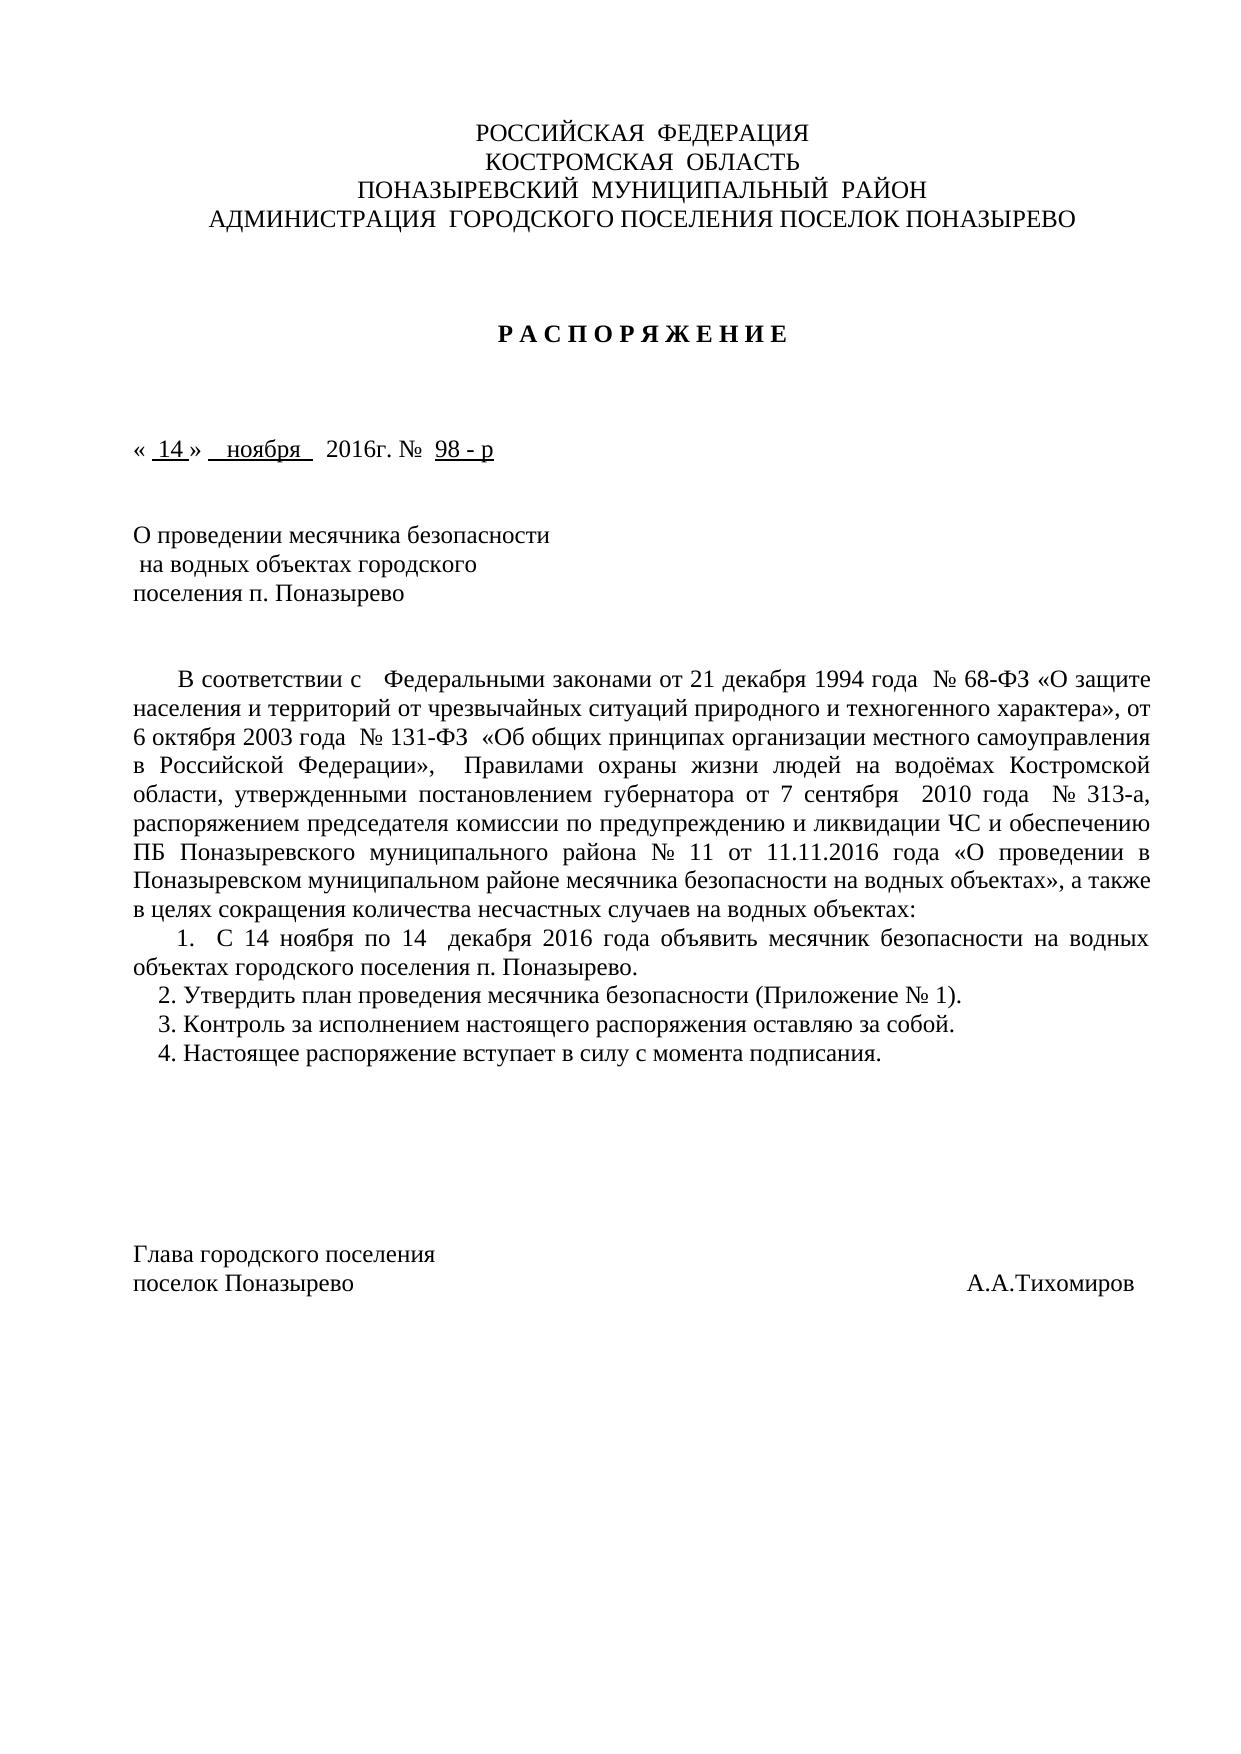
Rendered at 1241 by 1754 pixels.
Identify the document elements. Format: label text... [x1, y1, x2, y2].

text Р А С П О Р Я Ж Е Н И Е [133, 319, 1152, 348]
text поселок Поназырево А.А.Тихомиров [133, 1268, 1152, 1297]
text на водных объектах городского [133, 549, 1152, 578]
text О проведении месячника безопасности [133, 521, 1152, 549]
text 4. Настоящее распоряжение вступает в силу с момента подписания. [133, 1038, 1152, 1067]
text КОСТРОМСКАЯ ОБЛАСТЬ [133, 147, 1152, 176]
text 1. С 14 ноября по 14 декабря 2016 года объявить месячник безопасности на водных объектах городского поселения п. Поназырево. [133, 923, 1152, 981]
text ПОНАЗЫРЕВСКИЙ МУНИЦИПАЛЬНЫЙ РАЙОН [133, 176, 1152, 204]
text В соответствии с Федеральными законами от 21 декабря 1994 года № 68-ФЗ «О защите населения и территорий от чрезвычайных ситуаций природного и техногенного характера», от 6 октября 2003 года № 131-ФЗ «Об общих принципах организации местного самоуправления в Российской Федерации», Правилами охраны жизни людей на водоёмах Костромской области, утвержденными постановлением губернатора от 7 сентября 2010 года № 313-а, распоряжением председателя комиссии по предупреждению и ликвидации ЧС и обеспечению ПБ Поназыревского муниципального района № 11 от 11.11.2016 года «О проведении в Поназыревском муниципальном районе месячника безопасности на водных объектах», а также в целях сокращения количества несчастных случаев на водных объектах: [133, 664, 1152, 923]
text РОССИЙСКАЯ ФЕДЕРАЦИЯ [133, 118, 1152, 147]
text Глава городского поселения [133, 1239, 1152, 1268]
text « 14 » ноября 2016г. № 98 - р [133, 434, 1152, 463]
text 3. Контроль за исполнением настоящего распоряжения оставляю за собой. [133, 1009, 1152, 1038]
text 2. Утвердить план проведения месячника безопасности (Приложение № 1). [133, 981, 1152, 1009]
text АДМИНИСТРАЦИЯ ГОРОДСКОГО ПОСЕЛЕНИЯ ПОСЕЛОК ПОНАЗЫРЕВО [133, 204, 1152, 233]
text поселения п. Поназырево [133, 578, 1152, 607]
